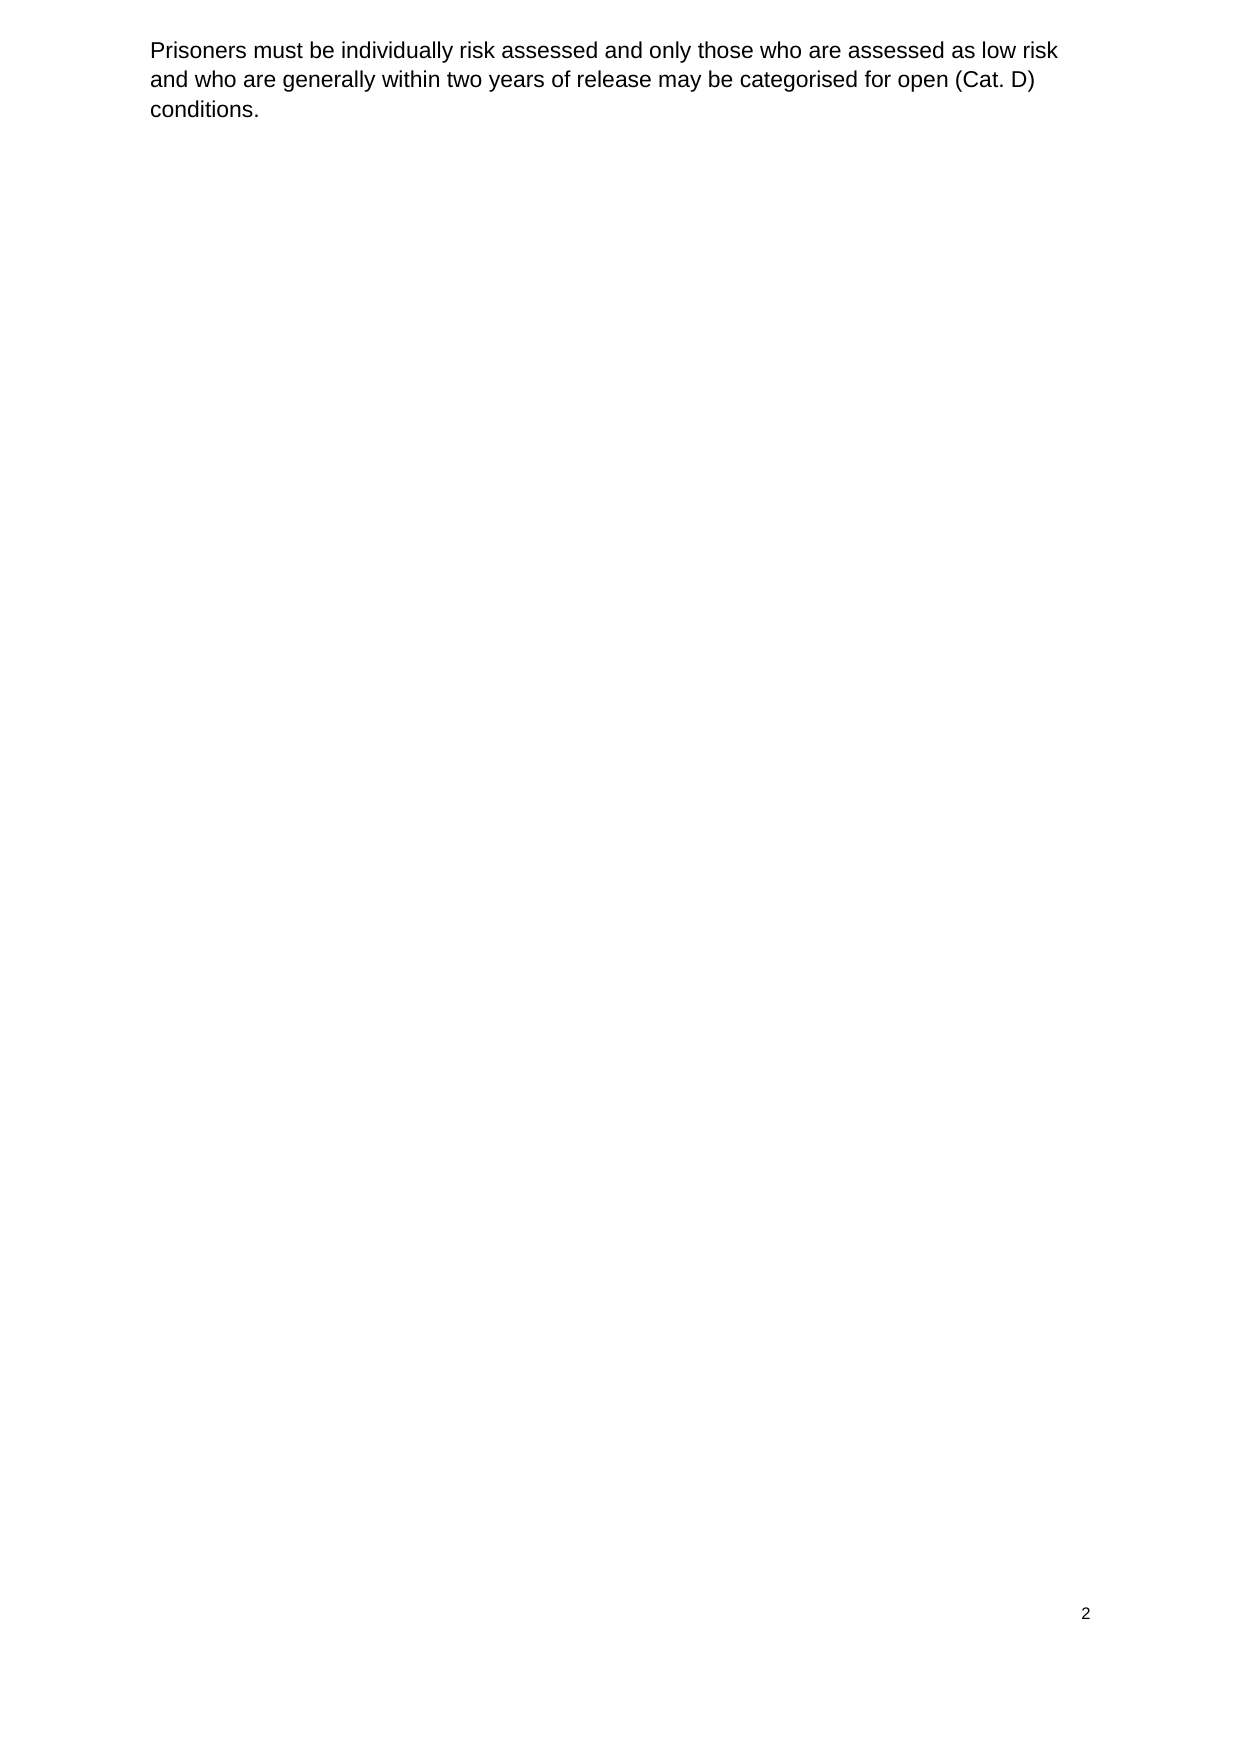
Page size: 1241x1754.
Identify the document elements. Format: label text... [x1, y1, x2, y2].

text Prisoners must be individually risk assessed and only those who are assessed as low risk and who are generally within two years of release may be categorised for open (Cat. D) conditions. [150, 35, 1090, 123]
